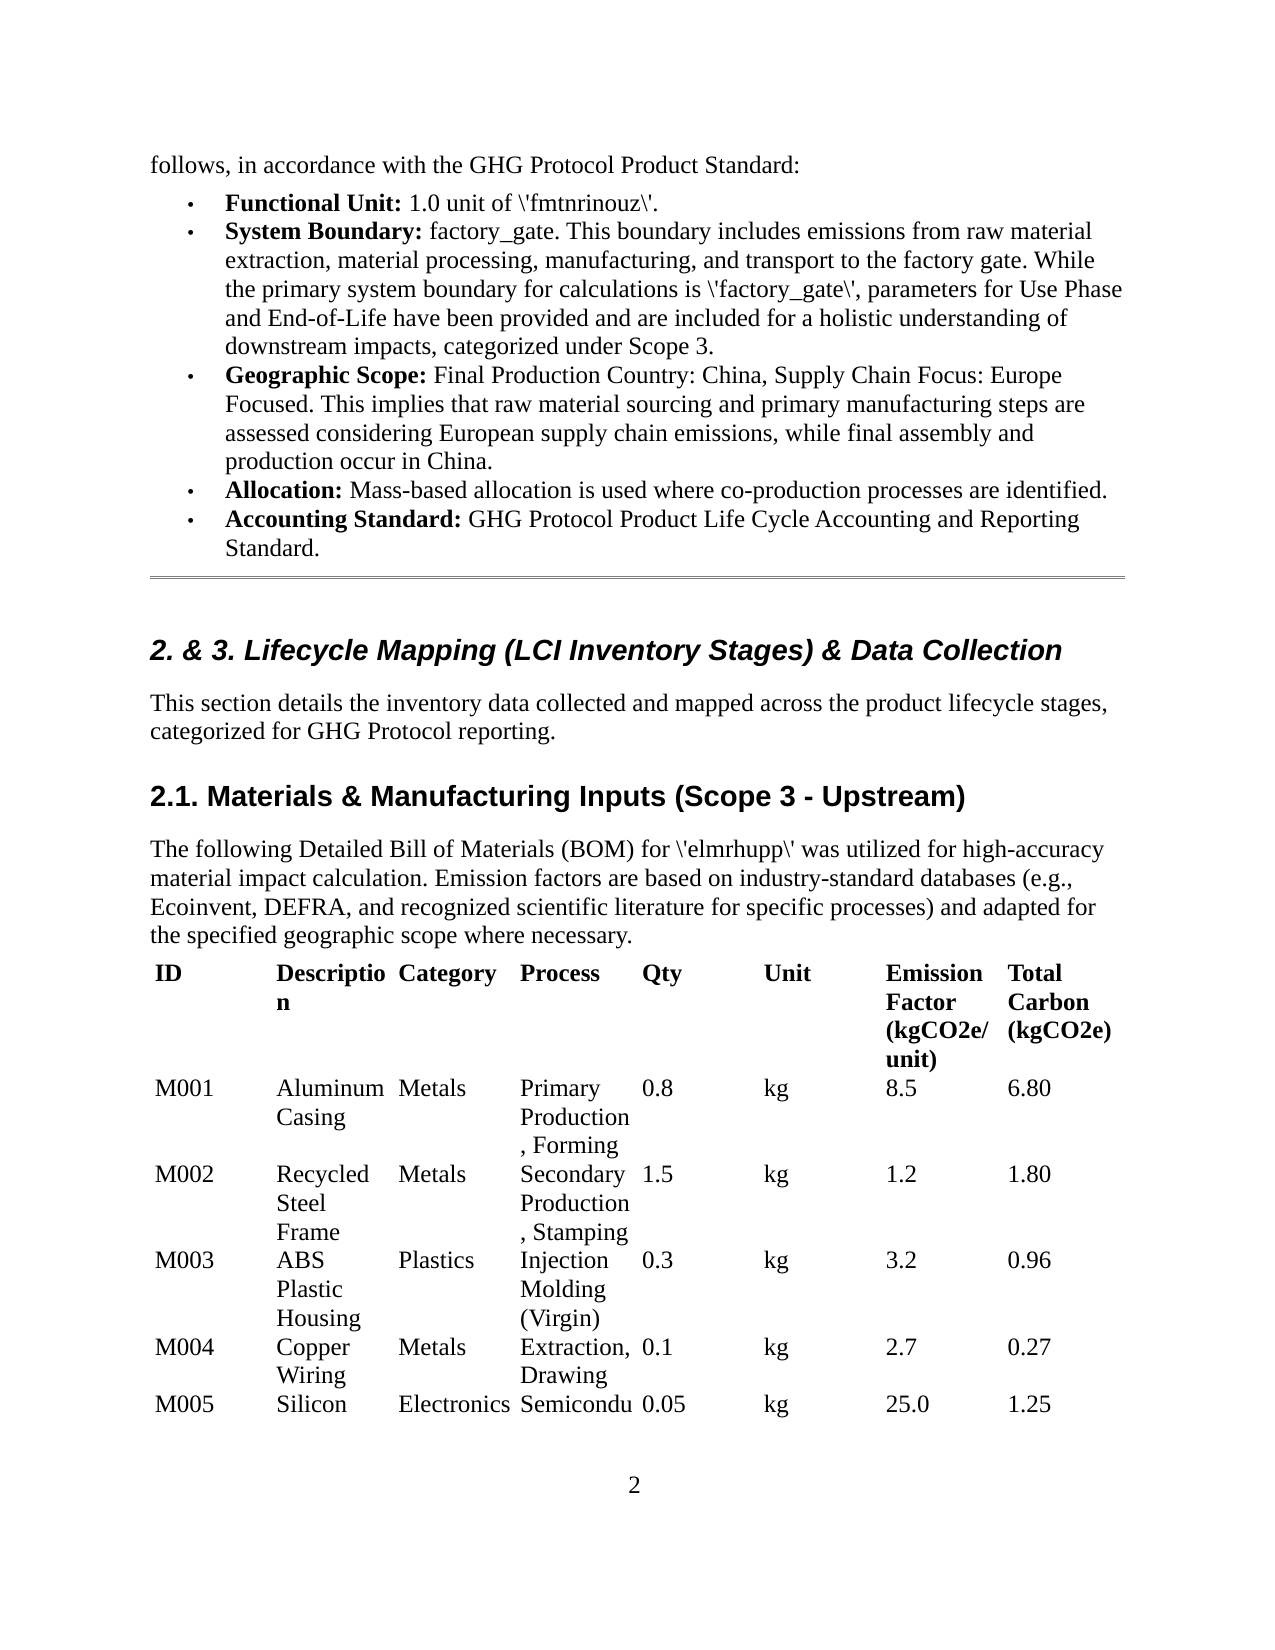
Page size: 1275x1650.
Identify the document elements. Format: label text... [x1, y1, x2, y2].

text The following Detailed Bill of Materials (BOM) for \'elmrhupp\' was utilized for high-accuracy material impact calculation. Emission factors are based on industry-standard databases (e.g., Ecoinvent, DEFRA, and recognized scientific literature for specific processes) and adapted for the specified geographic scope where necessary. [150, 834, 1125, 949]
table_cell M004 [150, 1332, 272, 1389]
table_header Description [272, 958, 394, 1073]
table_cell 0.27 [1003, 1332, 1125, 1389]
table_header Category [394, 958, 516, 1073]
table_cell M001 [150, 1073, 272, 1159]
table_cell Electronics [394, 1389, 516, 1418]
table_header Process [516, 958, 637, 1073]
table_cell 0.3 [638, 1246, 759, 1332]
table_cell 2.7 [881, 1332, 1003, 1389]
table_cell Metals [394, 1159, 516, 1246]
table_header ID [150, 958, 272, 1073]
table_cell Injection Molding (Virgin) [516, 1246, 637, 1332]
table_header Qty [638, 958, 759, 1073]
table_header Emission Factor (kgCO2e/unit) [881, 958, 1003, 1073]
table_cell 1.2 [881, 1159, 1003, 1246]
table_cell M005 [150, 1389, 272, 1418]
table_cell 0.96 [1003, 1246, 1125, 1332]
table_cell 1.80 [1003, 1159, 1125, 1246]
table_cell kg [759, 1159, 881, 1246]
table_cell kg [759, 1389, 881, 1418]
table_cell 6.80 [1003, 1073, 1125, 1159]
list Functional Unit: 1.0 unit of \'fmtnrinouz\'. [187, 188, 1125, 216]
table_cell 0.8 [638, 1073, 759, 1159]
table_cell ABS Plastic Housing [272, 1246, 394, 1332]
table_cell Semicondu [516, 1389, 637, 1418]
table_cell 0.1 [638, 1332, 759, 1389]
table_cell Extraction, Drawing [516, 1332, 637, 1389]
table_cell 1.25 [1003, 1389, 1125, 1418]
table_cell Secondary Production, Stamping [516, 1159, 637, 1246]
table_cell 3.2 [881, 1246, 1003, 1332]
table_cell Primary Production, Forming [516, 1073, 637, 1159]
subtitle 2. & 3. Lifecycle Mapping (LCI Inventory Stages) & Data Collection [150, 633, 1125, 666]
table_cell Metals [394, 1073, 516, 1159]
table_cell kg [759, 1073, 881, 1159]
text follows, in accordance with the GHG Protocol Product Standard: [150, 150, 1125, 179]
table_cell M003 [150, 1246, 272, 1332]
table_header Total Carbon (kgCO2e) [1003, 958, 1125, 1073]
table_cell 1.5 [638, 1159, 759, 1246]
table_cell 25.0 [881, 1389, 1003, 1418]
text This section details the inventory data collected and mapped across the product lifecycle stages, categorized for GHG Protocol reporting. [150, 688, 1125, 745]
table_header Unit [759, 958, 881, 1073]
list Allocation: Mass-based allocation is used where co-production processes are identified. [187, 475, 1125, 504]
table_cell 0.05 [638, 1389, 759, 1418]
table_cell Metals [394, 1332, 516, 1389]
table_cell Silicon [272, 1389, 394, 1418]
list Accounting Standard: GHG Protocol Product Life Cycle Accounting and Reporting Standard. [187, 504, 1125, 561]
subtitle 2.1. Materials & Manufacturing Inputs (Scope 3 - Upstream) [150, 779, 1125, 813]
list Geographic Scope: Final Production Country: China, Supply Chain Focus: Europe Focused. This implies that raw material sourcing and primary manufacturing steps are assessed considering European supply chain emissions, while final assembly and production occur in China. [187, 360, 1125, 475]
table_cell kg [759, 1332, 881, 1389]
table_cell 8.5 [881, 1073, 1003, 1159]
list System Boundary: factory_gate. This boundary includes emissions from raw material extraction, material processing, manufacturing, and transport to the factory gate. While the primary system boundary for calculations is \'factory_gate\', parameters for Use Phase and End-of-Life have been provided and are included for a holistic understanding of downstream impacts, categorized under Scope 3. [187, 216, 1125, 360]
table_cell Aluminum Casing [272, 1073, 394, 1159]
table_cell kg [759, 1246, 881, 1332]
table_cell Recycled Steel Frame [272, 1159, 394, 1246]
table_cell Plastics [394, 1246, 516, 1332]
table_cell M002 [150, 1159, 272, 1246]
table_cell Copper Wiring [272, 1332, 394, 1389]
